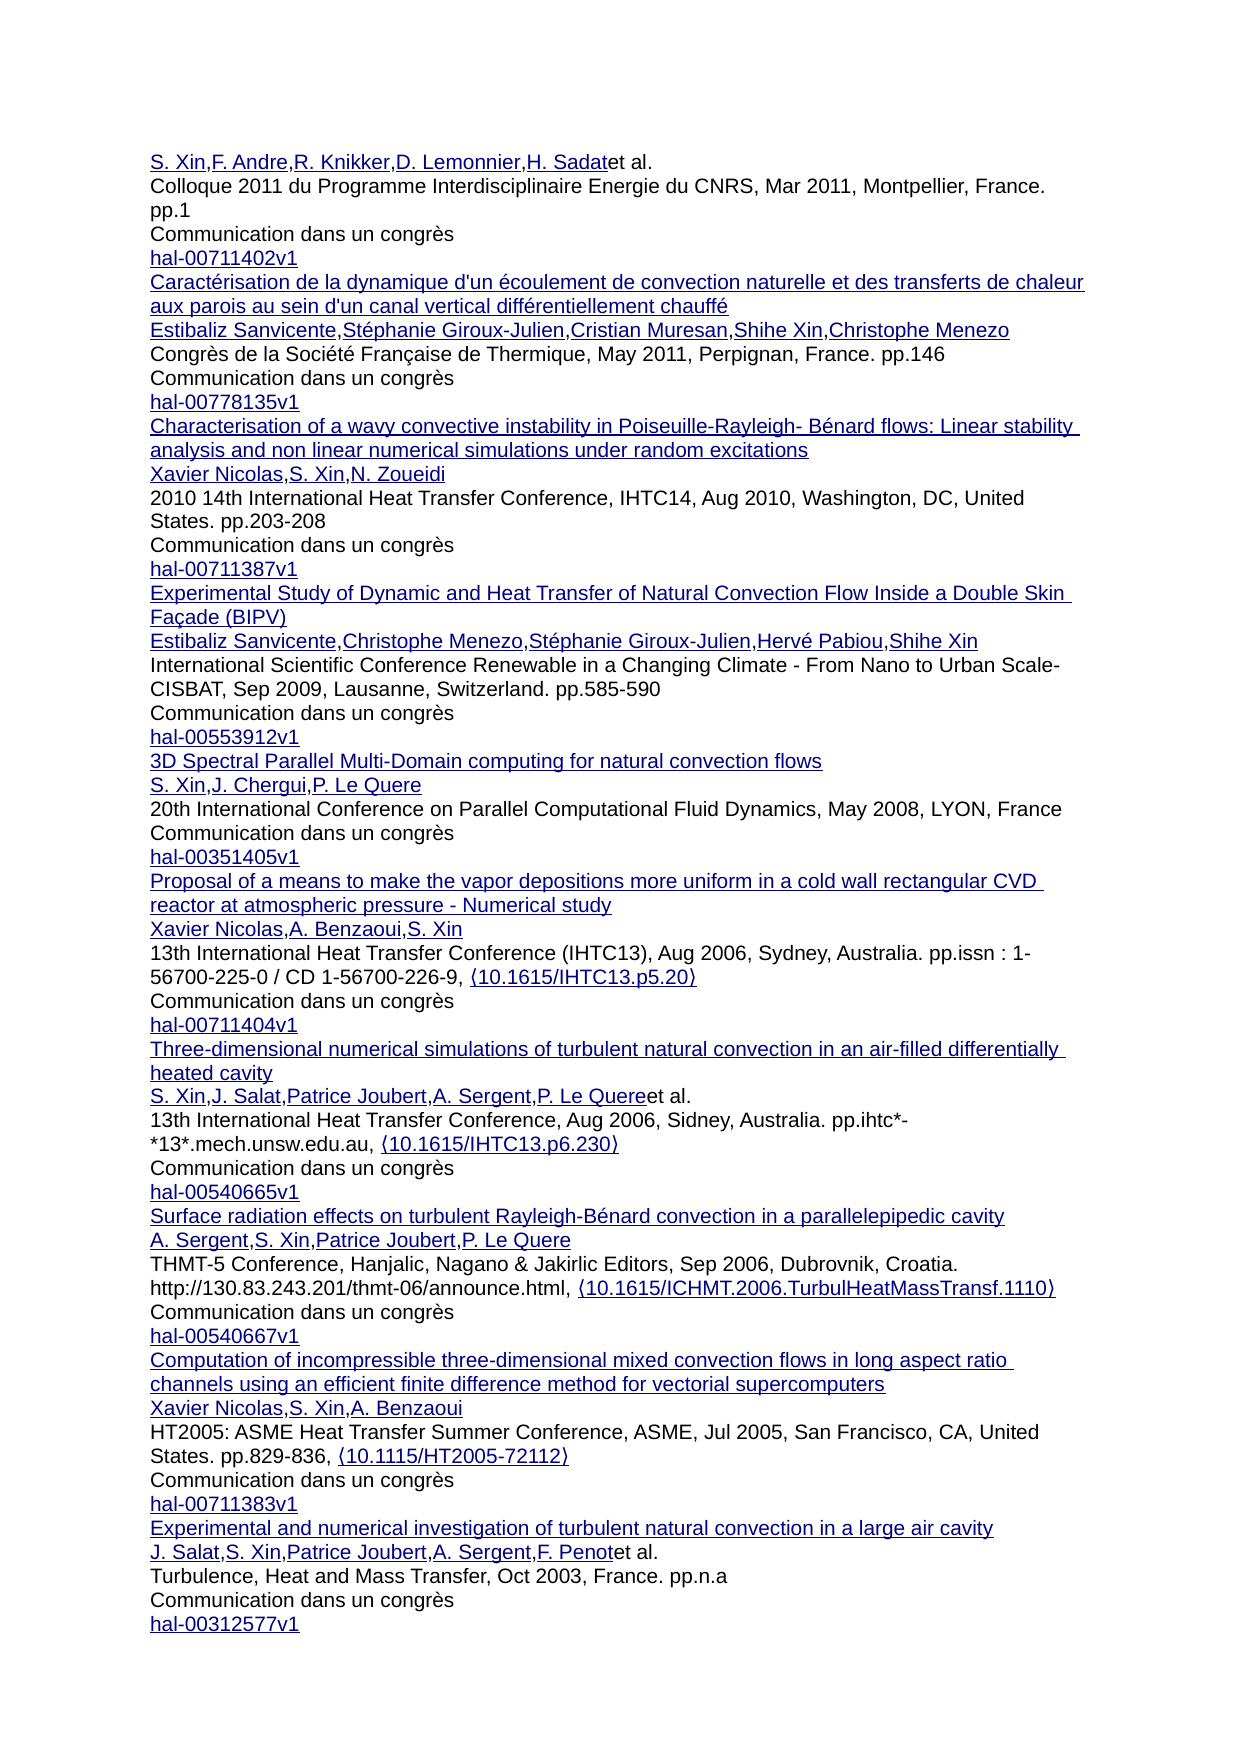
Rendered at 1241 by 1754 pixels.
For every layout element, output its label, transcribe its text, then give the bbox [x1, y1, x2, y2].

table_cell Computation of incompressible three-dimensional mixed convection flows in long aspect ratio channels using an efficient finite difference method for vectorial supercomputers Xavier Nicolas,S. Xin,A. Benzaoui HT2005: ASME Heat Transfer Summer Conference, ASME, Jul 2005, San Francisco, CA, United States. pp.829-836, ⟨10.1115/HT2005-72112⟩ Communication dans un congrès hal-00711383v1 [150, 1348, 1090, 1516]
table_cell Characterisation of a wavy convective instability in Poiseuille-Rayleigh- Bénard flows: Linear stability analysis and non linear numerical simulations under random excitations Xavier Nicolas,S. Xin,N. Zoueidi 2010 14th International Heat Transfer Conference, IHTC14, Aug 2010, Washington, DC, United States. pp.203-208 Communication dans un congrès hal-00711387v1 [150, 414, 1090, 581]
table_cell Caractérisation de la dynamique d'un écoulement de convection naturelle et des transferts de chaleur aux parois au sein d'un canal vertical différentiellement chauffé Estibaliz Sanvicente,Stéphanie Giroux-Julien,Cristian Muresan,Shihe Xin,Christophe Menezo Congrès de la Société Française de Thermique, May 2011, Perpignan, France. pp.146 Communication dans un congrès hal-00778135v1 [150, 270, 1090, 413]
table_cell Proposal of a means to make the vapor depositions more uniform in a cold wall rectangular CVD reactor at atmospheric pressure - Numerical study Xavier Nicolas,A. Benzaoui,S. Xin 13th International Heat Transfer Conference (IHTC13), Aug 2006, Sydney, Australia. pp.issn : 1-56700-225-0 / CD 1-56700-226-9, ⟨10.1615/IHTC13.p5.20⟩ Communication dans un congrès hal-00711404v1 [150, 869, 1090, 1036]
table_cell Three-dimensional numerical simulations of turbulent natural convection in an air-filled differentially heated cavity S. Xin,J. Salat,Patrice Joubert,A. Sergent,P. Le Quereet al. 13th International Heat Transfer Conference, Aug 2006, Sidney, Australia. pp.ihtc*-*13*.mech.unsw.edu.au, ⟨10.1615/IHTC13.p6.230⟩ Communication dans un congrès hal-00540665v1 [150, 1036, 1090, 1204]
table_cell S. Xin,F. Andre,R. Knikker,D. Lemonnier,H. Sadatet al. Colloque 2011 du Programme Interdisciplinaire Energie du CNRS, Mar 2011, Montpellier, France. pp.1 Communication dans un congrès hal-00711402v1 [150, 150, 1090, 270]
table_cell Experimental Study of Dynamic and Heat Transfer of Natural Convection Flow Inside a Double Skin Façade (BIPV) Estibaliz Sanvicente,Christophe Menezo,Stéphanie Giroux-Julien,Hervé Pabiou,Shihe Xin International Scientific Conference Renewable in a Changing Climate - From Nano to Urban Scale- CISBAT, Sep 2009, Lausanne, Switzerland. pp.585-590 Communication dans un congrès hal-00553912v1 [150, 581, 1090, 749]
table_cell Surface radiation effects on turbulent Rayleigh-Bénard convection in a parallelepipedic cavity A. Sergent,S. Xin,Patrice Joubert,P. Le Quere THMT-5 Conference, Hanjalic, Nagano & Jakirlic Editors, Sep 2006, Dubrovnik, Croatia. http://130.83.243.201/thmt-06/announce.html, ⟨10.1615/ICHMT.2006.TurbulHeatMassTransf.1110⟩ Communication dans un congrès hal-00540667v1 [150, 1204, 1090, 1348]
table_cell 3D Spectral Parallel Multi-Domain computing for natural convection flows S. Xin,J. Chergui,P. Le Quere 20th International Conference on Parallel Computational Fluid Dynamics, May 2008, LYON, France Communication dans un congrès hal-00351405v1 [150, 749, 1090, 869]
table_cell Experimental and numerical investigation of turbulent natural convection in a large air cavity J. Salat,S. Xin,Patrice Joubert,A. Sergent,F. Penotet al. Turbulence, Heat and Mass Transfer, Oct 2003, France. pp.n.a Communication dans un congrès hal-00312577v1 [150, 1516, 1090, 1635]
